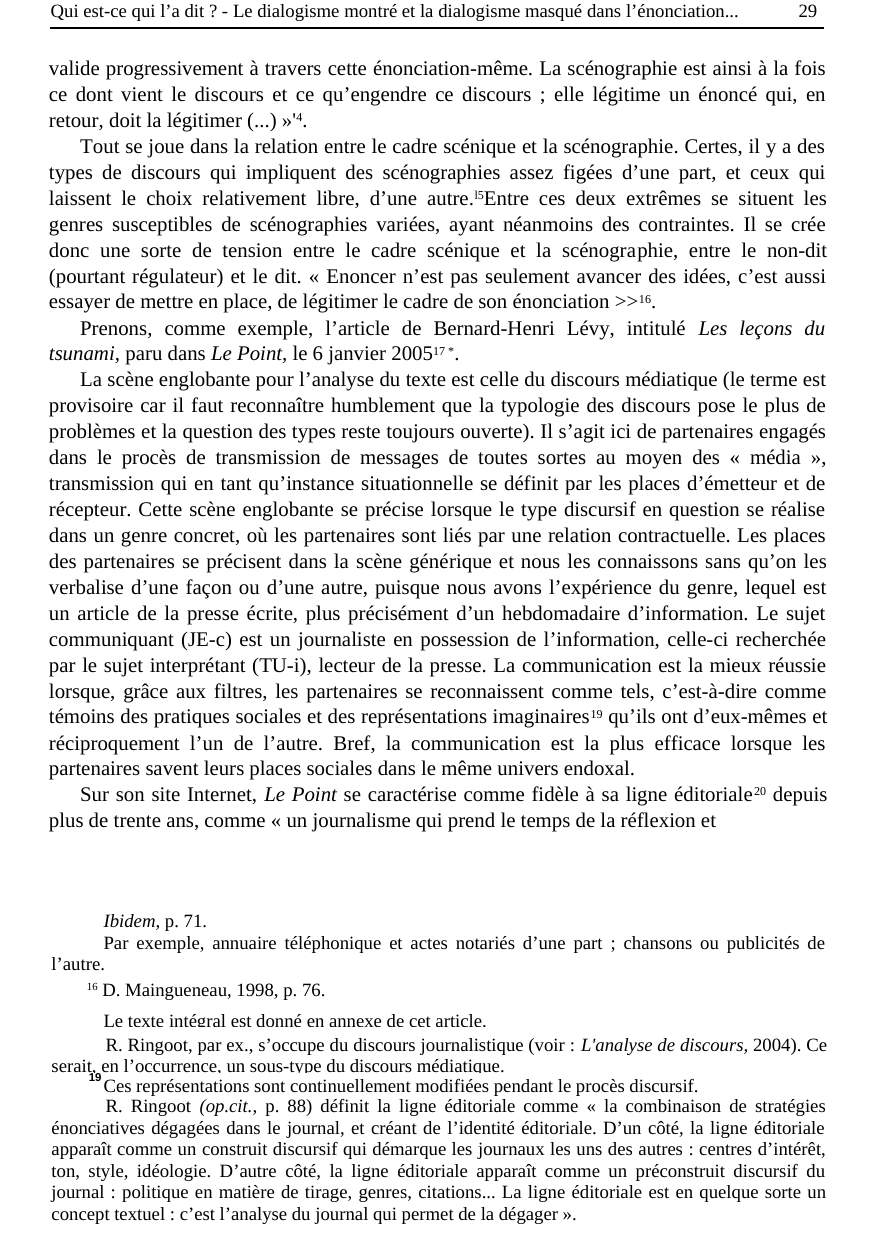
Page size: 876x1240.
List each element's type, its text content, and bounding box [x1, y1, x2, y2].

text 19 [51, 1072, 827, 1079]
text R. Ringoot (op.cit., p. 88) définit la ligne éditoriale comme « la combinaison de stratégies énonciatives dégagées dans le journal, et créant de l’identité éditoriale. D’un côté, la ligne éditoriale apparaît comme un construit discursif qui démarque les journaux les uns des autres : centres d’intérêt, ton, style, idéologie. D’autre côté, la ligne éditoriale apparaît comme un préconstruit discursif du journal : politique en matière de tirage, genres, citations... La ligne éditoriale est en quelque sorte un concept textuel : c’est l’analyse du journal qui permet de la dégager ». [51, 1095, 827, 1224]
text R. Ringoot, par ex., s’occupe du discours journalistique (voir : L'analyse de discours, 2004). Ce serait, en l’occurrence, un sous-type du discours médiatique. [51, 1033, 827, 1072]
text Par exemple, annuaire téléphonique et actes notariés d’une part ; chansons ou publicités de l’autre. [51, 932, 827, 975]
text 29 [798, 0, 823, 22]
text Qui est-ce qui l’a dit ? - Le dialogisme montré et la dialogisme masqué dans l’énonciation... [50, 0, 748, 22]
text La scène englobante pour l’analyse du texte est celle du discours médiatique (le terme est provisoire car il faut reconnaître humblement que la typologie des discours pose le plus de problèmes et la question des types reste toujours ouverte). Il s’agit ici de partenaires engagés dans le procès de transmission de messages de toutes sortes au moyen des « média », transmission qui en tant qu’instance situationnelle se définit par les places d’émetteur et de récepteur. Cette scène englobante se précise lorsque le type discursif en question se réalise dans un genre concret, où les partenaires sont liés par une relation contractuelle. Les places des partenaires se précisent dans la scène géné­rique et nous les connaissons sans qu’on les verbalise d’une façon ou d’une autre, puisque nous avons l’expérience du genre, lequel est un article de la presse écrite, plus précisément d’un hebdomadaire d’information. Le sujet communiquant (JE-c) est un journaliste en possession de l’information, celle-ci recherchée par le sujet interprétant (TU-i), lecteur de la presse. La communication est la mieux réussie lorsque, grâce aux filtres, les partenaires se reconnaissent comme tels, c’est-à-dire comme témoins des pratiques sociales et des représentations imaginaires19 qu’ils ont d’eux-mêmes et réci­proquement l’un de l’autre. Bref, la communication est la plus efficace lorsque les partenaires savent leurs places sociales dans le même univers endoxal. [49, 367, 827, 780]
text Prenons, comme exemple, l’article de Bernard-Henri Lévy, intitulé Les leçons du tsunami, paru dans Le Point, le 6 janvier 200517 *. [49, 315, 827, 365]
text Tout se joue dans la relation entre le cadre scénique et la scénographie. Certes, il y a des types de discours qui impliquent des scénographies assez figées d’une part, et ceux qui laissent le choix relativement libre, d’une autre.l5Entre ces deux extrêmes se situent les genres susceptibles de scénographies variées, ayant néanmoins des contraintes. Il se crée donc une sorte de tension entre le cadre scénique et la scénogra­phie, entre le non-dit (pourtant régulateur) et le dit. « Enoncer n’est pas seulement avancer des idées, c’est aussi essayer de mettre en place, de légitimer le cadre de son énonciation >>16. [49, 134, 827, 313]
text Ces représentations sont continuellement modifiées pendant le procès discursif. [51, 1079, 827, 1095]
text Ibidem, p. 71. [51, 910, 827, 932]
text 16 D. Maingueneau, 1998, p. 76. [51, 978, 827, 1000]
text Le texte intégral est donné en annexe de cet article. [51, 1010, 827, 1027]
text Sur son site Internet, Le Point se caractérise comme fidèle à sa ligne éditoriale20 de­puis plus de trente ans, comme « un journalisme qui prend le temps de la réflexion et [49, 782, 827, 832]
text valide progressivement à travers cette énonciation-même. La scénographie est ainsi à la fois ce dont vient le discours et ce qu’engendre ce discours ; elle légitime un énoncé qui, en retour, doit la légitimer (...) »'4. [49, 56, 827, 132]
